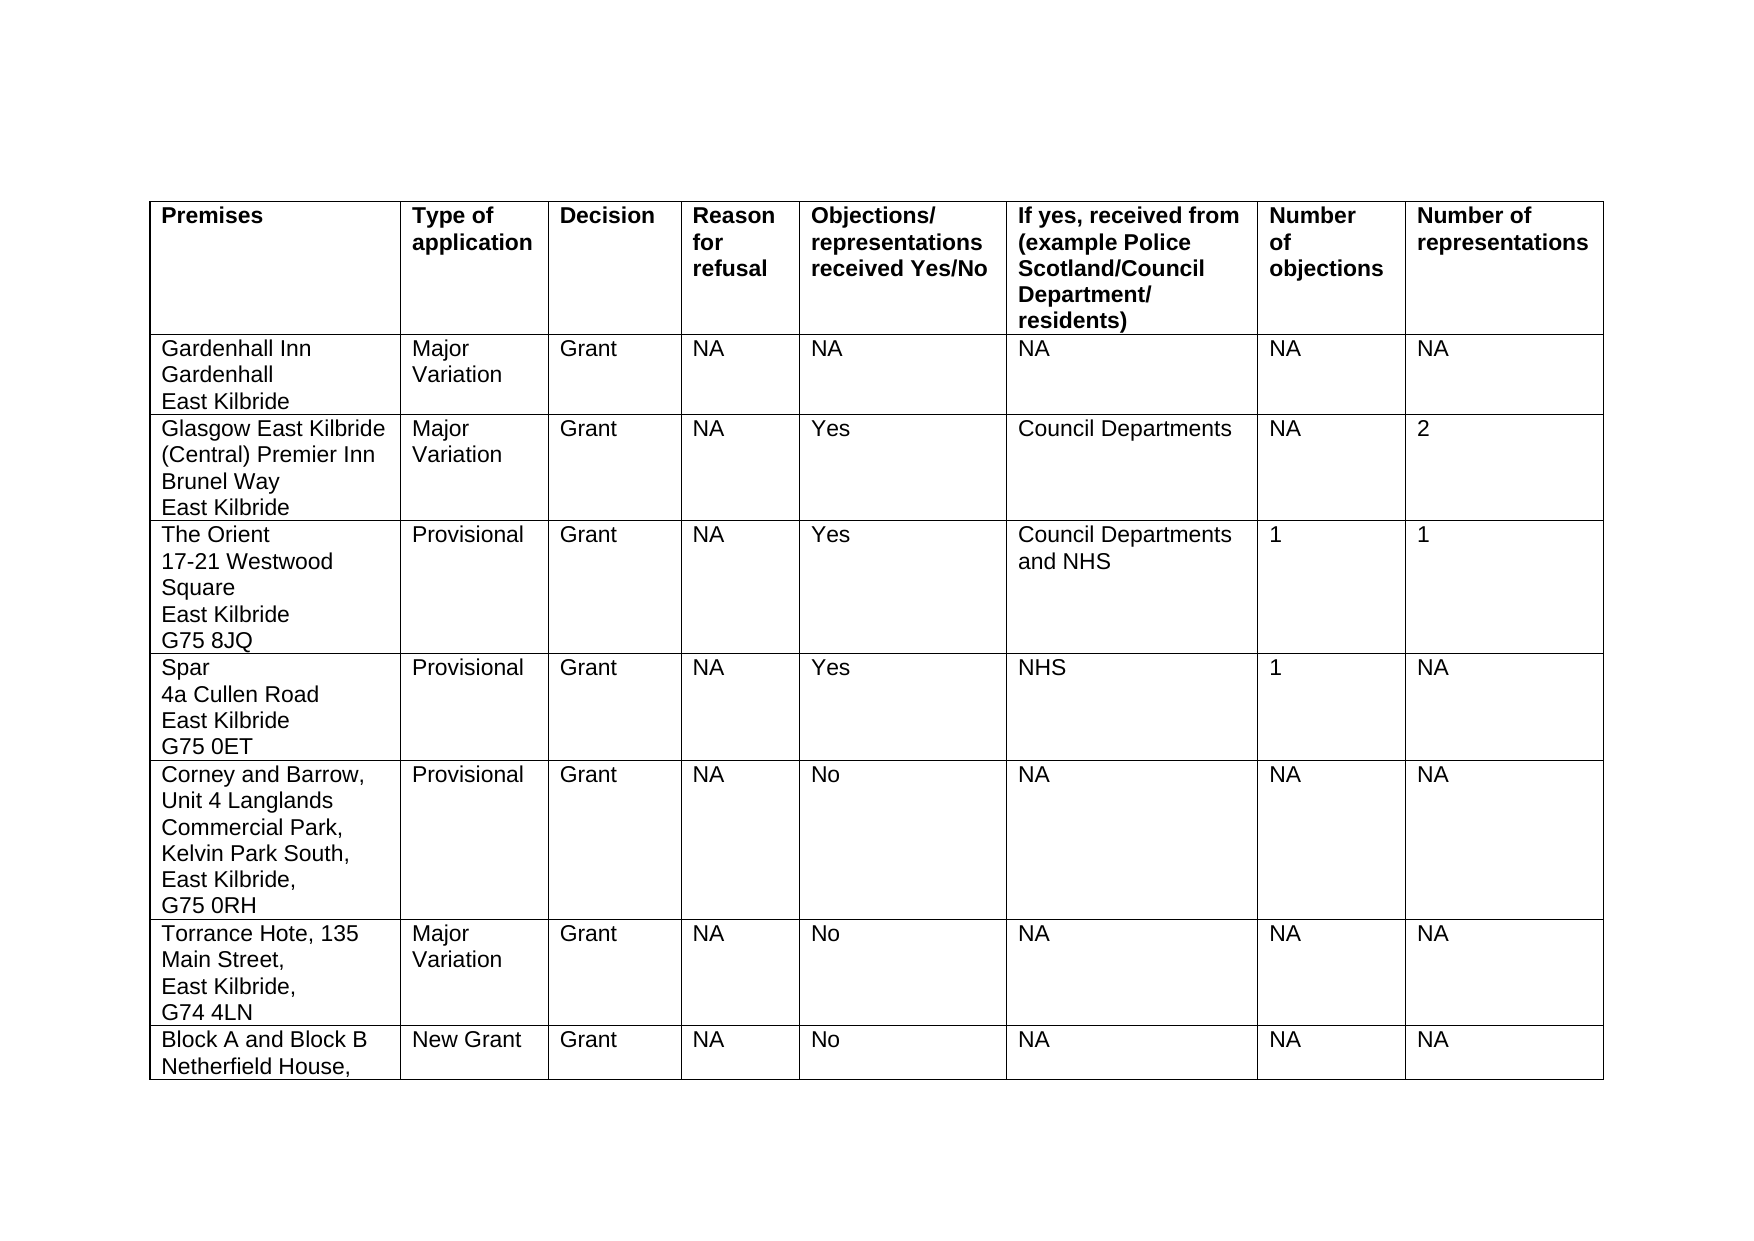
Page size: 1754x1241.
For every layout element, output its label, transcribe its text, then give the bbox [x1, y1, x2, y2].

table_cell Provisional [401, 761, 548, 919]
table_cell New Grant [401, 1026, 548, 1079]
table_cell Spar 4a Cullen Road East Kilbride G75 0ET [151, 654, 400, 760]
table_header Type of application [401, 202, 548, 334]
table_cell NA [1258, 920, 1405, 1025]
table_header Number of objections [1258, 202, 1405, 334]
table_cell NA [1406, 761, 1603, 919]
table_cell Corney and Barrow, Unit 4 Langlands Commercial Park, Kelvin Park South, East Kilbride, G75 0RH [151, 761, 400, 919]
table_cell Grant [549, 920, 681, 1025]
table_cell Grant [549, 335, 681, 414]
table_cell Grant [549, 761, 681, 919]
table_cell Major Variation [401, 335, 548, 414]
table_cell NA [682, 1026, 799, 1079]
table_cell NA [1007, 920, 1257, 1025]
table_header Objections/ representations received Yes/No [800, 202, 1006, 334]
table_cell NA [1258, 761, 1405, 919]
table_cell Yes [800, 415, 1006, 520]
table_header Decision [549, 202, 681, 334]
table_cell Block A and Block B Netherfield House, [151, 1026, 400, 1079]
table_cell NA [1007, 335, 1257, 414]
table_cell No [800, 1026, 1006, 1079]
table_cell Glasgow East Kilbride (Central) Premier Inn Brunel Way East Kilbride [151, 415, 400, 520]
table_cell Gardenhall Inn Gardenhall East Kilbride [151, 335, 400, 414]
table_cell The Orient 17-21 Westwood Square East Kilbride G75 8JQ [151, 521, 400, 653]
table_cell NA [682, 761, 799, 919]
table_cell No [800, 920, 1006, 1025]
table_cell Provisional [401, 654, 548, 760]
table_cell No [800, 761, 1006, 919]
table_cell NA [1258, 335, 1405, 414]
table_cell Grant [549, 521, 681, 653]
table_cell Council Departments [1007, 415, 1257, 520]
table_header Premises [151, 202, 400, 334]
table_cell NA [1406, 654, 1603, 760]
table_cell Torrance Hote, 135 Main Street, East Kilbride, G74 4LN [151, 920, 400, 1025]
table_cell NA [682, 415, 799, 520]
table_cell NA [1406, 335, 1603, 414]
table_cell 1 [1406, 521, 1603, 653]
table_cell NA [1007, 761, 1257, 919]
table_cell Major Variation [401, 920, 548, 1025]
table_cell Provisional [401, 521, 548, 653]
table_cell 1 [1258, 654, 1405, 760]
table_cell Yes [800, 521, 1006, 653]
table_cell Grant [549, 1026, 681, 1079]
table_cell Council Departments and NHS [1007, 521, 1257, 653]
table_cell NHS [1007, 654, 1257, 760]
table_cell NA [1007, 1026, 1257, 1079]
table_cell NA [682, 521, 799, 653]
table_cell 2 [1406, 415, 1603, 520]
table_header Reason for refusal [682, 202, 799, 334]
table_cell 1 [1258, 521, 1405, 653]
table_cell NA [1258, 1026, 1405, 1079]
table_cell Grant [549, 654, 681, 760]
table_cell NA [1258, 415, 1405, 520]
table_header Number of representations [1406, 202, 1603, 334]
table_cell NA [682, 335, 799, 414]
table_cell NA [800, 335, 1006, 414]
table_cell Yes [800, 654, 1006, 760]
table_header If yes, received from (example Police Scotland/Council Department/ residents) [1007, 202, 1257, 334]
table_cell NA [1406, 1026, 1603, 1079]
table_cell NA [682, 654, 799, 760]
table_cell NA [682, 920, 799, 1025]
table_cell Major Variation [401, 415, 548, 520]
table_cell Grant [549, 415, 681, 520]
table_cell NA [1406, 920, 1603, 1025]
